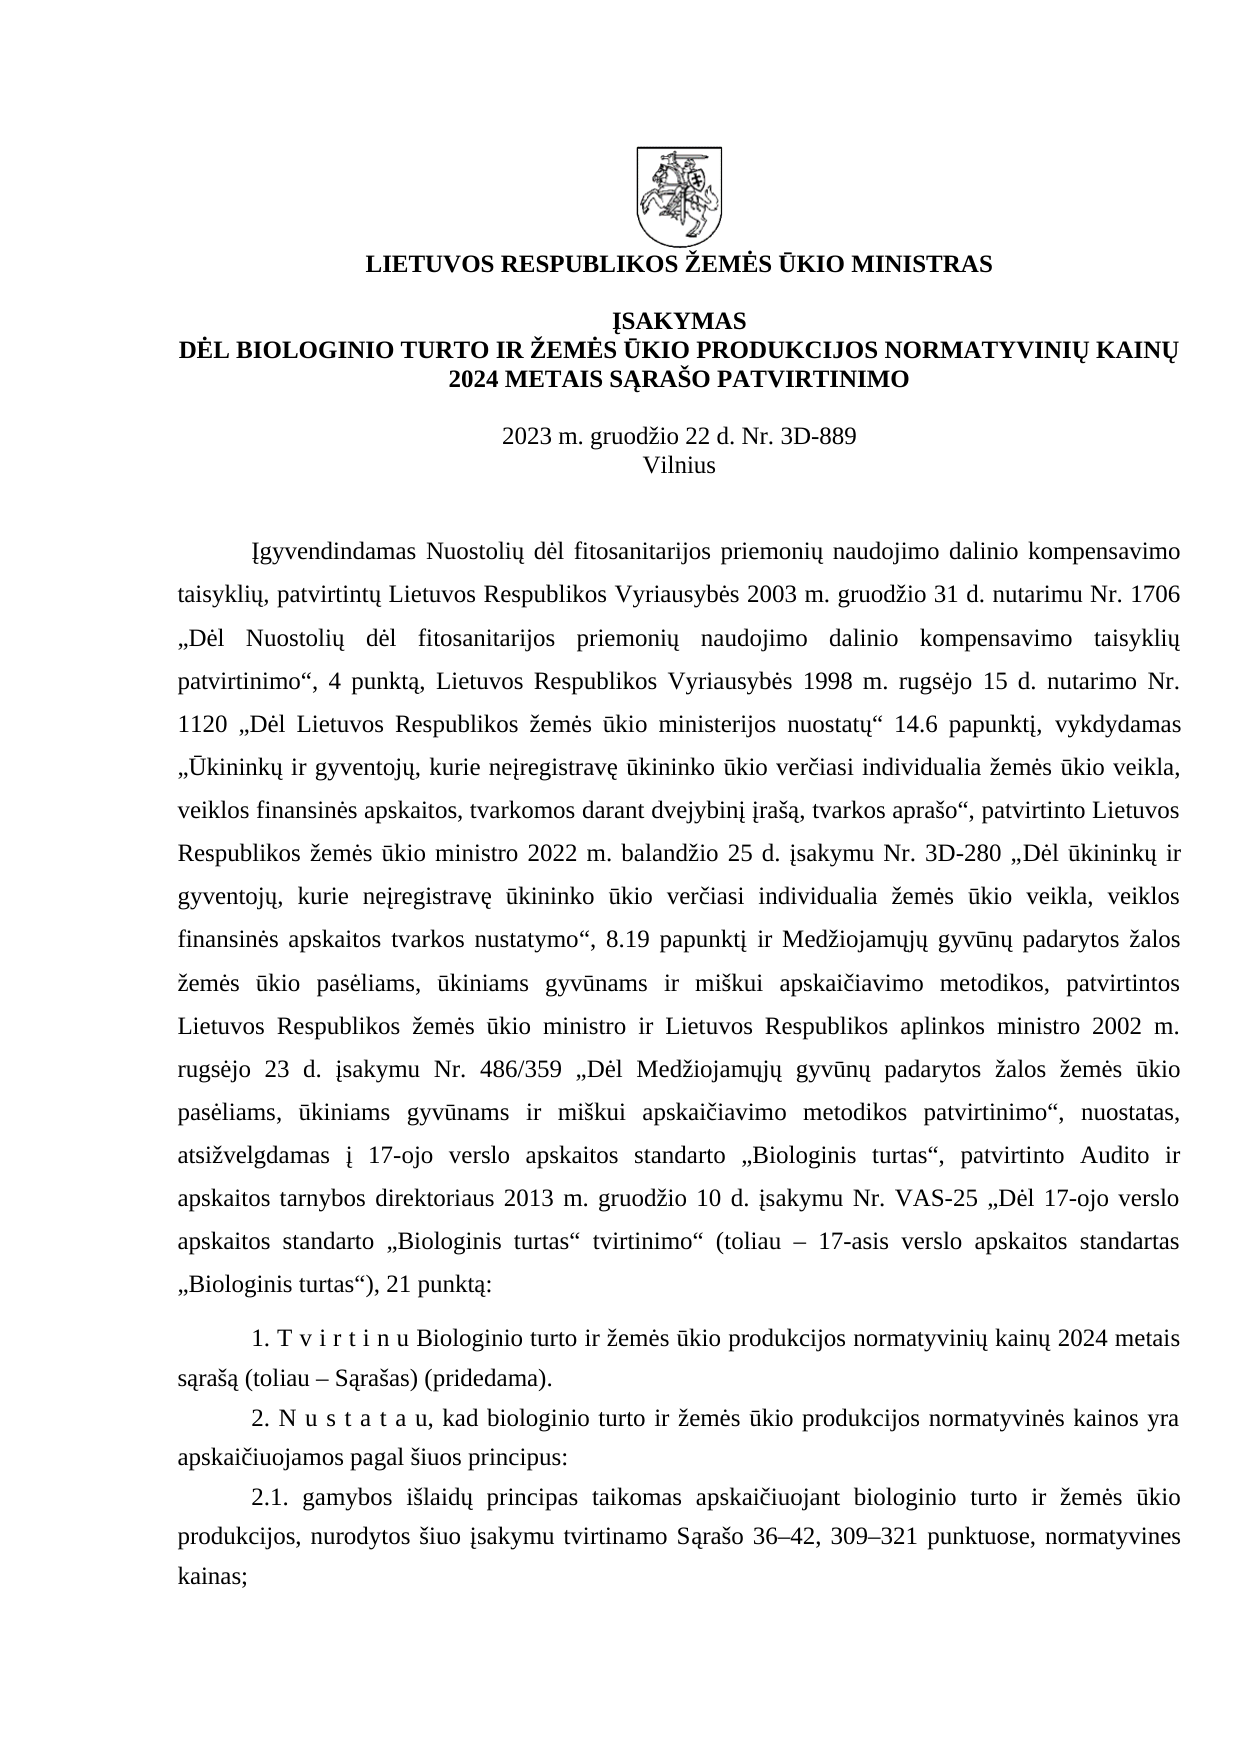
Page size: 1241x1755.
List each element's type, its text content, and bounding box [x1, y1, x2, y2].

text ĮSAKYMAS [177, 306, 1181, 335]
text LIETUVOS RESPUBLIKOS ŽEMĖS ŪKIO MINISTRAS [177, 249, 1181, 278]
text DĖL BIOLOGINIO TURTO IR ŽEMĖS ŪKIO PRODUKCIJOS NORMATYVINIŲ KAINŲ 2024 METAIS SĄRAŠO PATVIRTINIMO [177, 335, 1181, 393]
text 2023 m. gruodžio 22 d. Nr. 3D-889 [177, 421, 1181, 450]
text Įgyvendindamas Nuostolių dėl fitosanitarijos priemonių naudojimo dalinio kompensavimo taisyklių, patvirtintų Lietuvos Respublikos Vyriausybės 2003 m. gruodžio 31 d. nutarimu Nr. 1706 „Dėl Nuostolių dėl fitosanitarijos priemonių naudojimo dalinio kompensavimo taisyklių patvirtinimo“, 4 punktą, Lietuvos Respublikos Vyriausybės 1998 m. rugsėjo 15 d. nutarimo Nr. 1120 „Dėl Lietuvos Respublikos žemės ūkio ministerijos nuostatų“ 14.6 papunktį, vykdydamas „Ūkininkų ir gyventojų, kurie neįregistravę ūkininko ūkio verčiasi individualia žemės ūkio veikla, veiklos finansinės apskaitos, tvarkomos darant dvejybinį įrašą, tvarkos aprašo“, patvirtinto Lietuvos Respublikos žemės ūkio ministro 2022 m. balandžio 25 d. įsakymu Nr. 3D-280 „Dėl ūkininkų ir gyventojų, kurie neįregistravę ūkininko ūkio verčiasi individualia žemės ūkio veikla, veiklos finansinės apskaitos tvarkos nustatymo“, 8.19 papunktį ir Medžiojamųjų gyvūnų padarytos žalos žemės ūkio pasėliams, ūkiniams gyvūnams ir miškui apskaičiavimo metodikos, patvirtintos Lietuvos Respublikos žemės ūkio ministro ir Lietuvos Respublikos aplinkos ministro 2002 m. rugsėjo 23 d. įsakymu Nr. 486/359 „Dėl Medžiojamųjų gyvūnų padarytos žalos žemės ūkio pasėliams, ūkiniams gyvūnams ir miškui apskaičiavimo metodikos patvirtinimo“, nuostatas, atsižvelgdamas į 17-ojo verslo apskaitos standarto „Biologinis turtas“, patvirtinto Audito ir apskaitos tarnybos direktoriaus 2013 m. gruodžio 10 d. įsakymu Nr. VAS-25 „Dėl 17-ojo verslo apskaitos standarto „Biologinis turtas“ tvirtinimo“ (toliau – 17-asis verslo apskaitos standartas „Biologinis turtas“), 21 punktą: [177, 536, 1181, 1298]
text 2.1. gamybos išlaidų principas taikomas apskaičiuojant biologinio turto ir žemės ūkio produkcijos, nurodytos šiuo įsakymu tvirtinamo Sąrašo 36–42, 309–321 punktuose, normatyvines kainas; [177, 1471, 1181, 1590]
text 2. N u s t a t a u, kad biologinio turto ir žemės ūkio produkcijos normatyvinės kainos yra apskaičiuojamos pagal šiuos principus: [177, 1392, 1181, 1471]
text Vilnius [177, 450, 1181, 479]
text 1. T v i r t i n u Biologinio turto ir žemės ūkio produkcijos normatyvinių kainų 2024 metais sąrašą (toliau – Sąrašas) (pridedama). [177, 1313, 1181, 1392]
